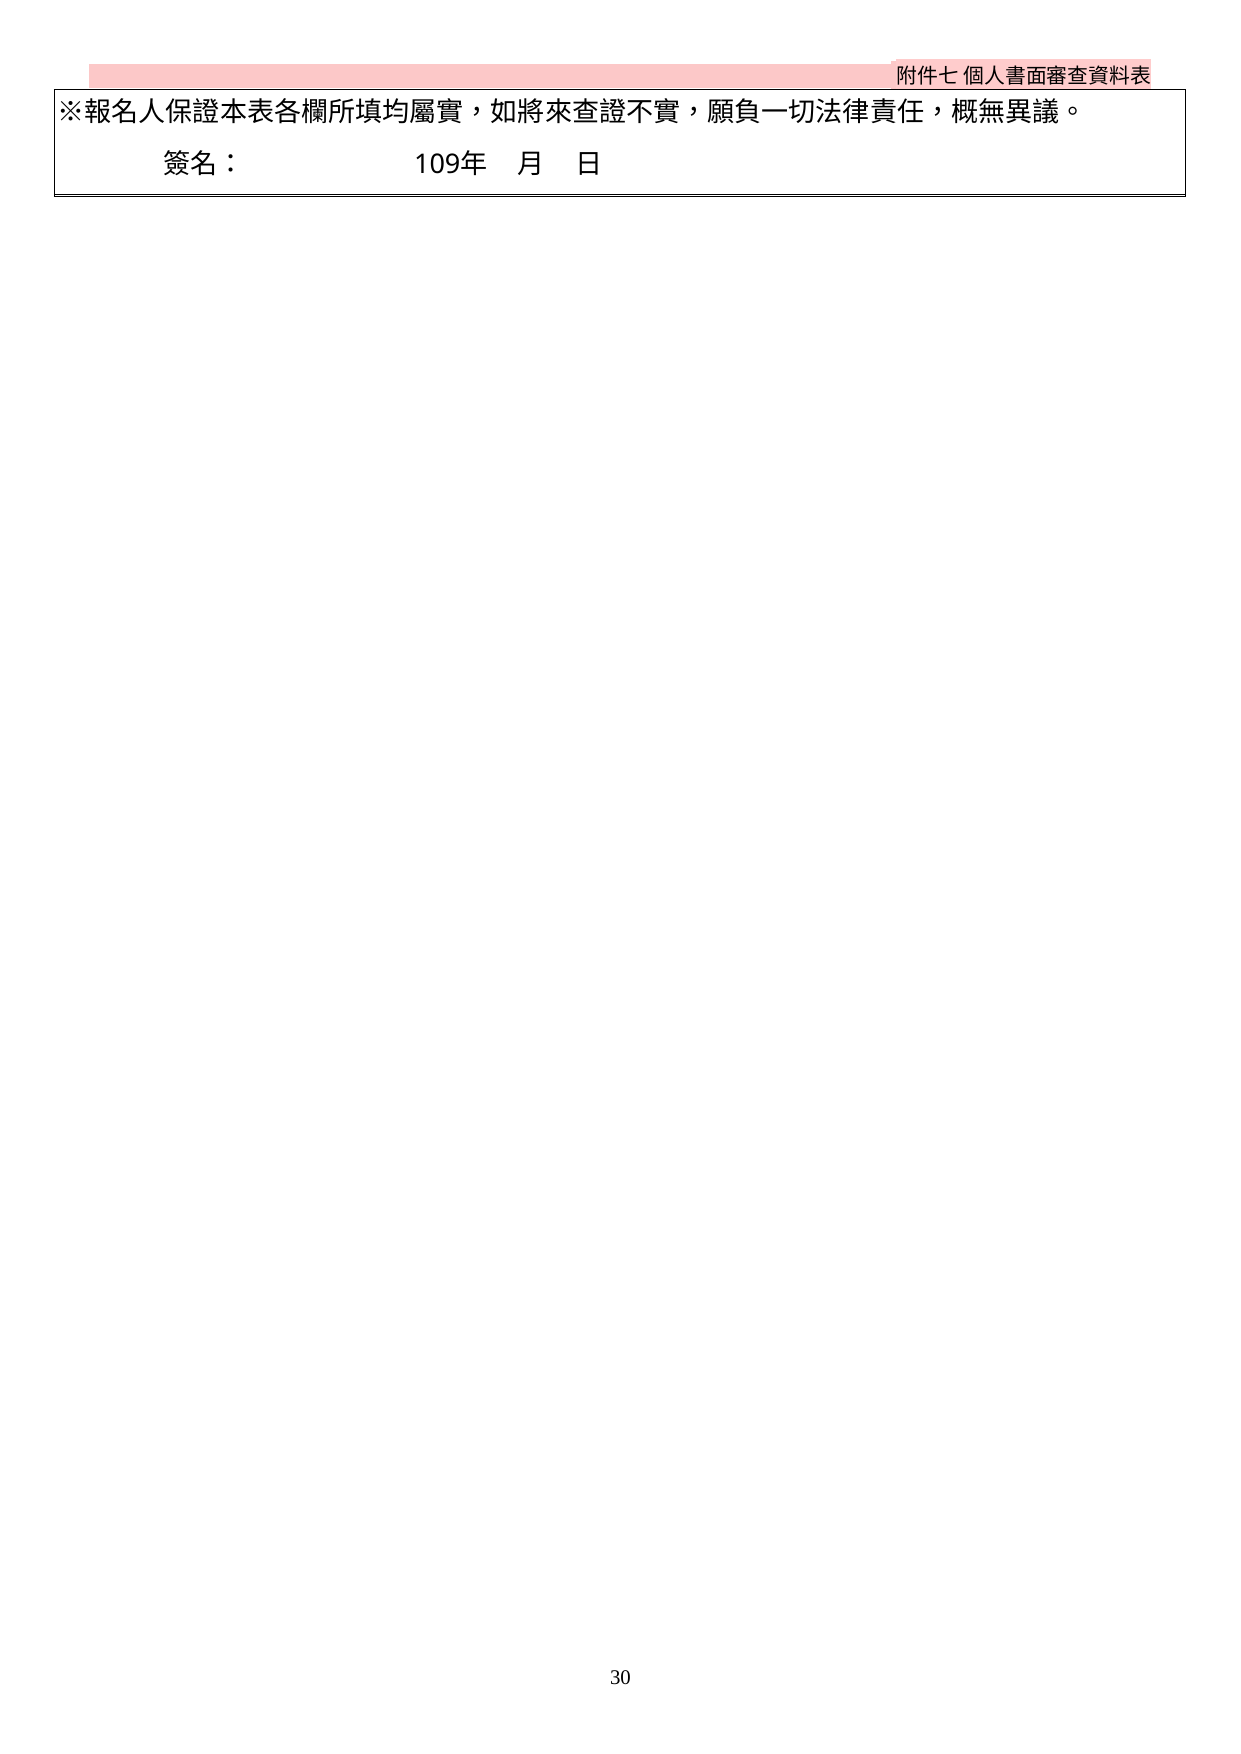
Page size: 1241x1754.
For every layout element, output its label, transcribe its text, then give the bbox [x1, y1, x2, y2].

table_cell ※報名人保證本表各欄所填均屬實，如將來查證不實，願負一切法律責任，概無異議。 簽名： 109年 月 日 [55, 90, 1185, 194]
